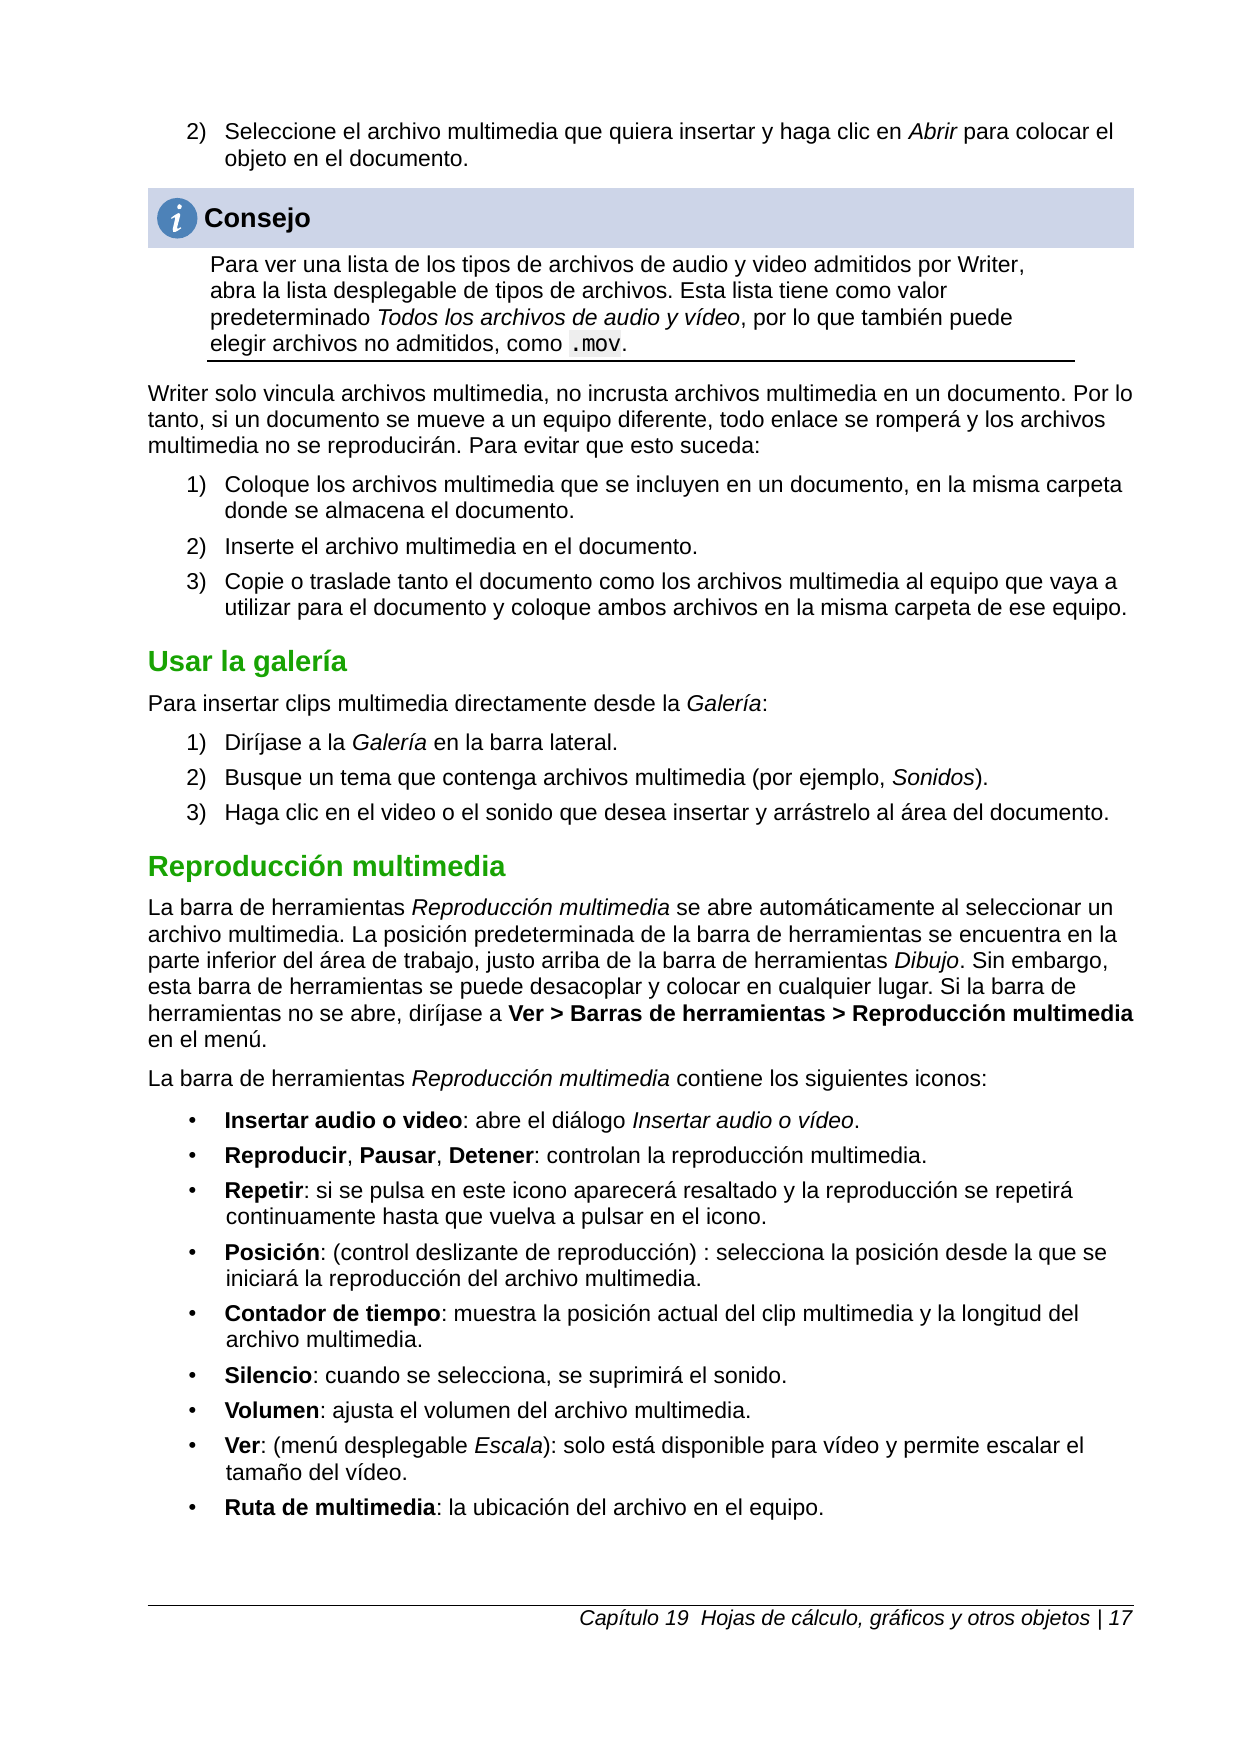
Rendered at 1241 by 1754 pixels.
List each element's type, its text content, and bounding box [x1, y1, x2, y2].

list Posición: (control deslizante de reproducción) : selecciona la posición desde la que se iniciará la reproducción del archivo multimedia. [185, 1236, 1134, 1291]
list Reproducir, Pausar, Detener: controlan la reproducción multimedia. [185, 1139, 1134, 1168]
list Insertar audio o video: abre el diálogo Insertar audio o vídeo. [185, 1104, 1134, 1133]
list Ruta de multimedia: la ubicación del archivo en el equipo. [185, 1491, 1134, 1523]
text Para ver una lista de los tipos de archivos de audio y video admitidos por Writer, abra la lista desplegable de tipos de archivos. Esta lista tiene como valor predeterminado Todos los archivos de audio y vídeo, por lo que también puede elegir archivos no admitidos, como .mov. [207, 248, 1075, 360]
list Para insertar clips multimedia directamente desde la Galería: [148, 689, 1134, 716]
list Ver: (menú desplegable Escala): solo está disponible para vídeo y permite escalar el tamaño del vídeo. [185, 1429, 1134, 1485]
list Contador de tiempo: muestra la posición actual del clip multimedia y la longitud del archivo multimedia. [185, 1297, 1134, 1353]
subtitle Consejo [148, 188, 1134, 248]
subtitle Usar la galería [148, 644, 1134, 678]
list La barra de herramientas Reproducción multimedia contiene los siguientes iconos: [148, 1065, 1134, 1091]
list Seleccione el archivo multimedia que quiera insertar y haga clic en Abrir para colocar el objeto en el documento. [207, 118, 1134, 171]
list Diríjase a la Galería en la barra lateral. [207, 728, 1134, 755]
list Inserte el archivo multimedia en el documento. [207, 533, 1134, 559]
list Writer solo vincula archivos multimedia, no incrusta archivos multimedia en un documento. Por lo tanto, si un documento se mueve a un equipo diferente, todo enlace se romperá y los archivos multimedia no se reproducirán. Para evitar que esto suceda: [148, 379, 1134, 459]
list Volumen: ajusta el volumen del archivo multimedia. [185, 1394, 1134, 1423]
list Repetir: si se pulsa en este icono aparecerá resaltado y la reproducción se repetirá continuamente hasta que vuelva a pulsar en el icono. [185, 1174, 1134, 1230]
list Copie o traslade tanto el documento como los archivos multimedia al equipo que vaya a utilizar para el documento y coloque ambos archivos en la misma carpeta de ese equipo. [207, 568, 1134, 621]
list Haga clic en el video o el sonido que desea insertar y arrástrelo al área del documento. [207, 799, 1134, 825]
subtitle Reproducción multimedia [148, 849, 1134, 882]
text La barra de herramientas Reproducción multimedia se abre automáticamente al seleccionar un archivo multimedia. La posición predeterminada de la barra de herramientas se encuentra en la parte inferior del área de trabajo, justo arriba de la barra de herramientas Dibujo. Sin embargo, esta barra de herramientas se puede desacoplar y colocar en cualquier lugar. Si la barra de herramientas no se abre, diríjase a Ver > Barras de herramientas > Reproducción multimedia en el menú. [148, 894, 1134, 1052]
list Coloque los archivos multimedia que se incluyen en un documento, en la misma carpeta donde se almacena el documento. [207, 471, 1134, 524]
list Silencio: cuando se selecciona, se suprimirá el sonido. [185, 1359, 1134, 1388]
list Busque un tema que contenga archivos multimedia (por ejemplo, Sonidos). [207, 764, 1134, 790]
